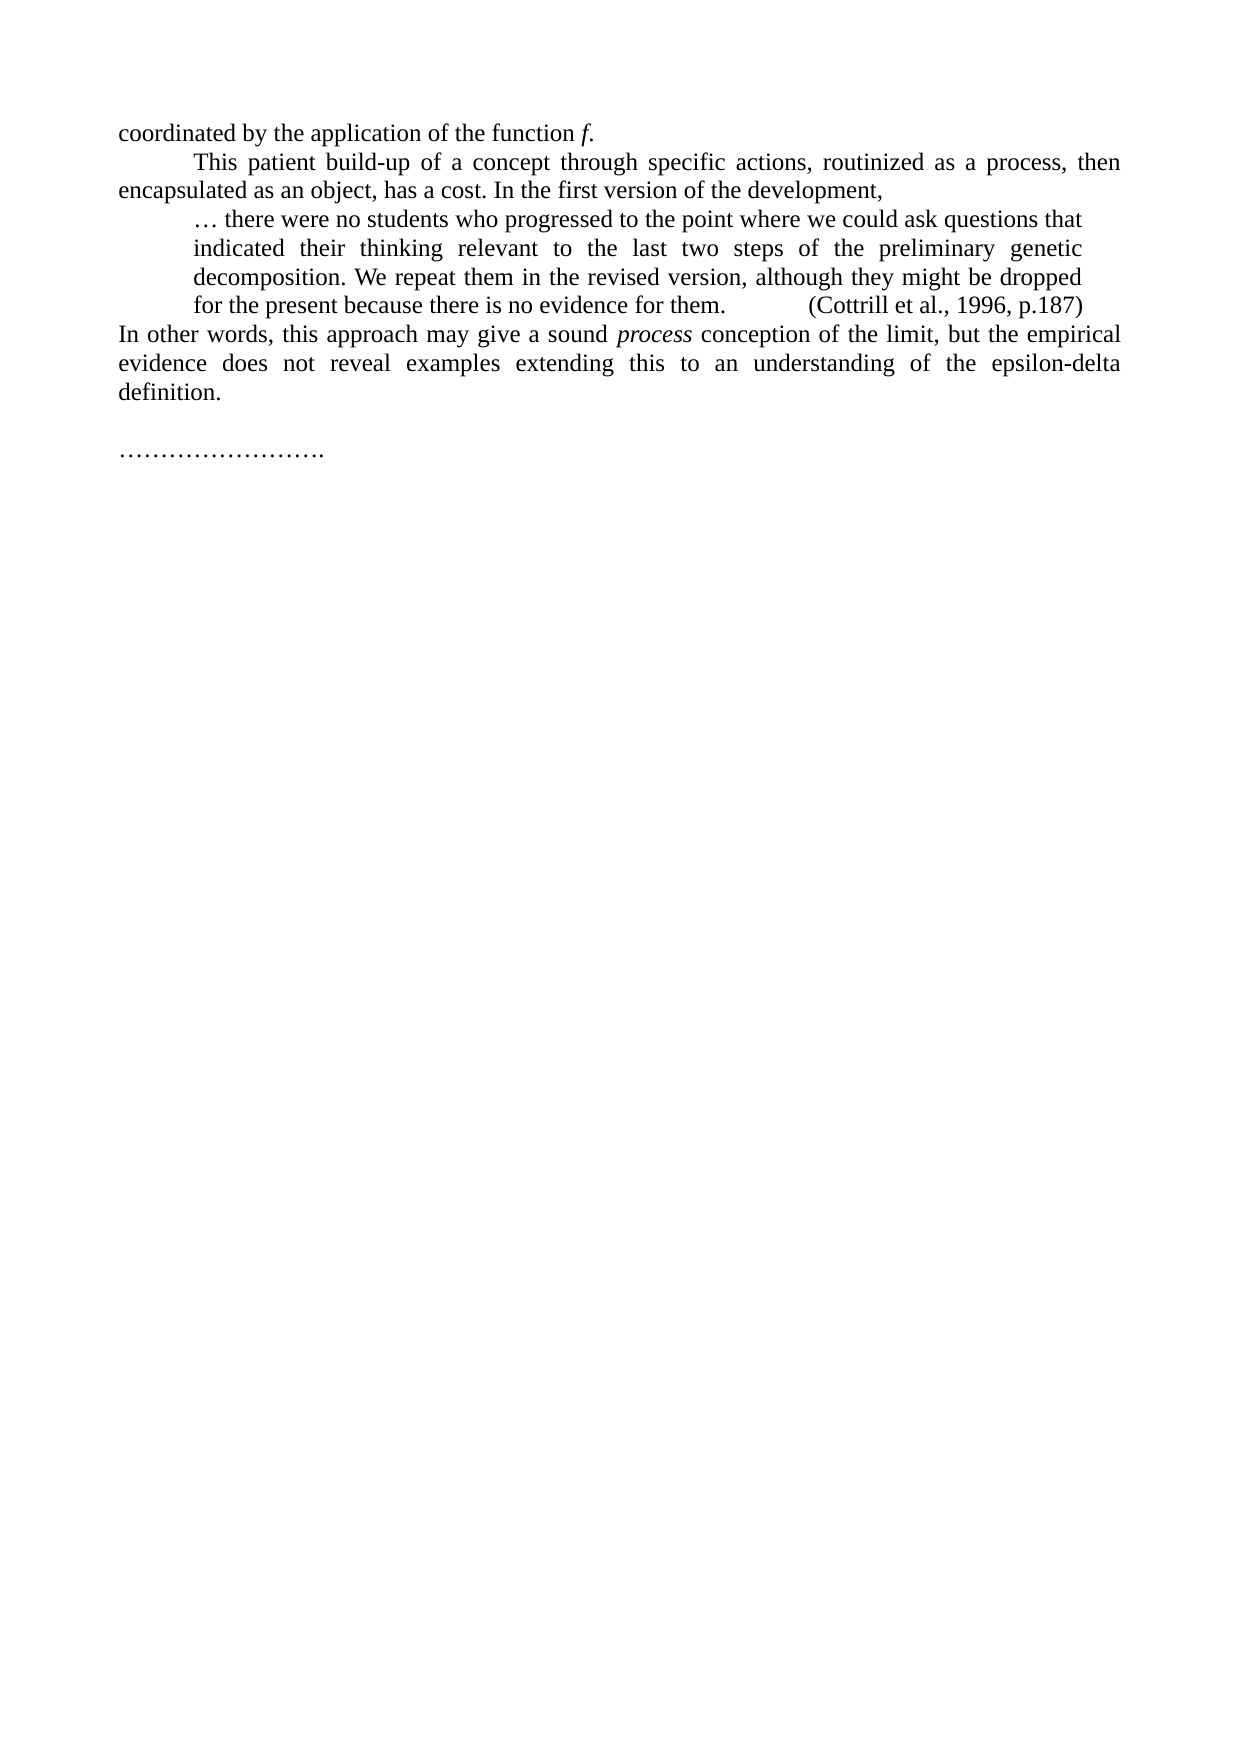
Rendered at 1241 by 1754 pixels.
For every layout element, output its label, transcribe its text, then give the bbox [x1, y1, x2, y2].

text … there were no students who progressed to the point where we could ask questions that indicated their thinking relevant to the last two steps of the preliminary genetic decomposition. We repeat them in the revised version, although they might be dropped for the present because there is no evidence for them. (Cottrill et al., 1996, p.187) [193, 204, 1083, 319]
text In other words, this approach may give a sound process conception of the limit, but the empirical evidence does not reveal examples extending this to an understanding of the epsilon-delta definition. [118, 319, 1122, 406]
text This patient build-up of a concept through specific actions, routinized as a process, then encapsulated as an object, has a cost. In the first version of the development, [118, 147, 1122, 204]
text ……………………. [118, 434, 1122, 463]
text coordinated by the application of the function f. [118, 118, 1122, 147]
